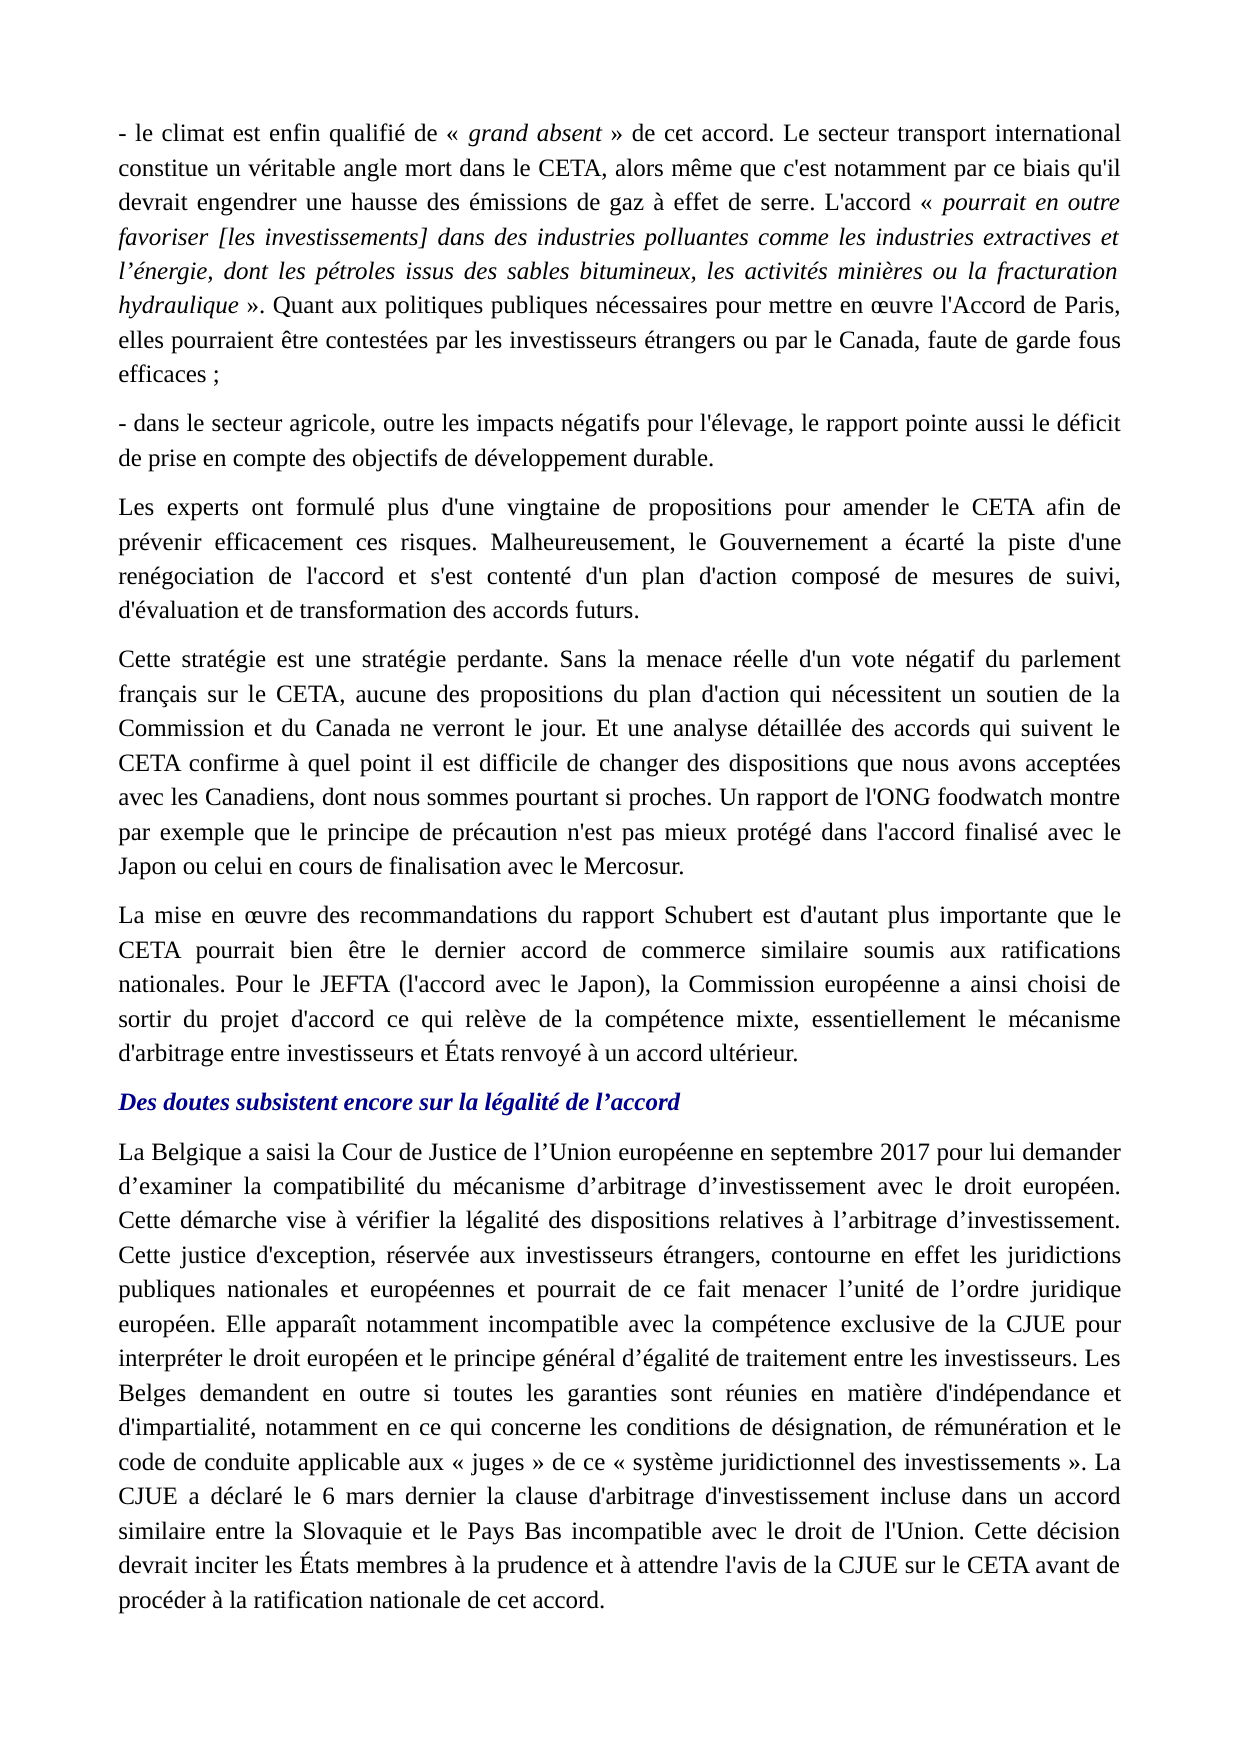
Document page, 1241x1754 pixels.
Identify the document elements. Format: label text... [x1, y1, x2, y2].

text - dans le secteur agricole, outre les impacts négatifs pour l'élevage, le rapport pointe aussi le déficit de prise en compte des objectifs de développement durable. [118, 408, 1122, 472]
text Cette stratégie est une stratégie perdante. Sans la menace réelle d'un vote négatif du parlement français sur le CETA, aucune des propositions du plan d'action qui nécessitent un soutien de la Commission et du Canada ne verront le jour. Et une analyse détaillée des accords qui suivent le CETA confirme à quel point il est difficile de changer des dispositions que nous avons acceptées avec les Canadiens, dont nous sommes pourtant si proches. Un rapport de l'ONG foodwatch montre par exemple que le principe de précaution n'est pas mieux protégé dans l'accord finalisé avec le Japon ou celui en cours de finalisation avec le Mercosur. [118, 644, 1122, 880]
text - le climat est enfin qualifié de « grand absent » de cet accord. Le secteur transport international constitue un véritable angle mort dans le CETA, alors même que c'est notamment par ce biais qu'il devrait engendrer une hausse des émissions de gaz à effet de serre. L'accord « pourrait en outre favoriser [les investissements] dans des industries polluantes comme les industries extractives et l’énergie, dont les pétroles issus des sables bitumineux, les activités minières ou la fracturation hydraulique ». Quant aux politiques publiques nécessaires pour mettre en œuvre l'Accord de Paris, elles pourraient être contestées par les investisseurs étrangers ou par le Canada, faute de garde fous efficaces ; [118, 118, 1122, 388]
text La mise en œuvre des recommandations du rapport Schubert est d'autant plus importante que le CETA pourrait bien être le dernier accord de commerce similaire soumis aux ratifications nationales. Pour le JEFTA (l'accord avec le Japon), la Commission européenne a ainsi choisi de sortir du projet d'accord ce qui relève de la compétence mixte, essentiellement le mécanisme d'arbitrage entre investisseurs et États renvoyé à un accord ultérieur. [118, 901, 1122, 1067]
text La Belgique a saisi la Cour de Justice de l’Union européenne en septembre 2017 pour lui demander d’examiner la compatibilité du mécanisme d’arbitrage d’investissement avec le droit européen. Cette démarche vise à vérifier la légalité des dispositions relatives à l’arbitrage d’investissement. Cette justice d'exception, réservée aux investisseurs étrangers, contourne en effet les juridictions publiques nationales et européennes et pourrait de ce fait menacer l’unité de l’ordre juridique européen. Elle apparaît notamment incompatible avec la compétence exclusive de la CJUE pour interpréter le droit européen et le principe général d’égalité de traitement entre les investisseurs. Les Belges demandent en outre si toutes les garanties sont réunies en matière d'indépendance et d'impartialité, notamment en ce qui concerne les conditions de désignation, de rémunération et le code de conduite applicable aux « juges » de ce « système juridictionnel des investissements ». La CJUE a déclaré le 6 mars dernier la clause d'arbitrage d'investissement incluse dans un accord similaire entre la Slovaquie et le Pays Bas incompatible avec le droit de l'Union. Cette décision devrait inciter les États membres à la prudence et à attendre l'avis de la CJUE sur le CETA avant de procéder à la ratification nationale de cet accord. [118, 1137, 1122, 1613]
text Les experts ont formulé plus d'une vingtaine de propositions pour amender le CETA afin de prévenir efficacement ces risques. Malheureusement, le Gouvernement a écarté la piste d'une renégociation de l'accord et s'est contenté d'un plan d'action composé de mesures de suivi, d'évaluation et de transformation des accords futurs. [118, 492, 1122, 624]
text Des doutes subsistent encore sur la légalité de l’accord [118, 1087, 1122, 1116]
